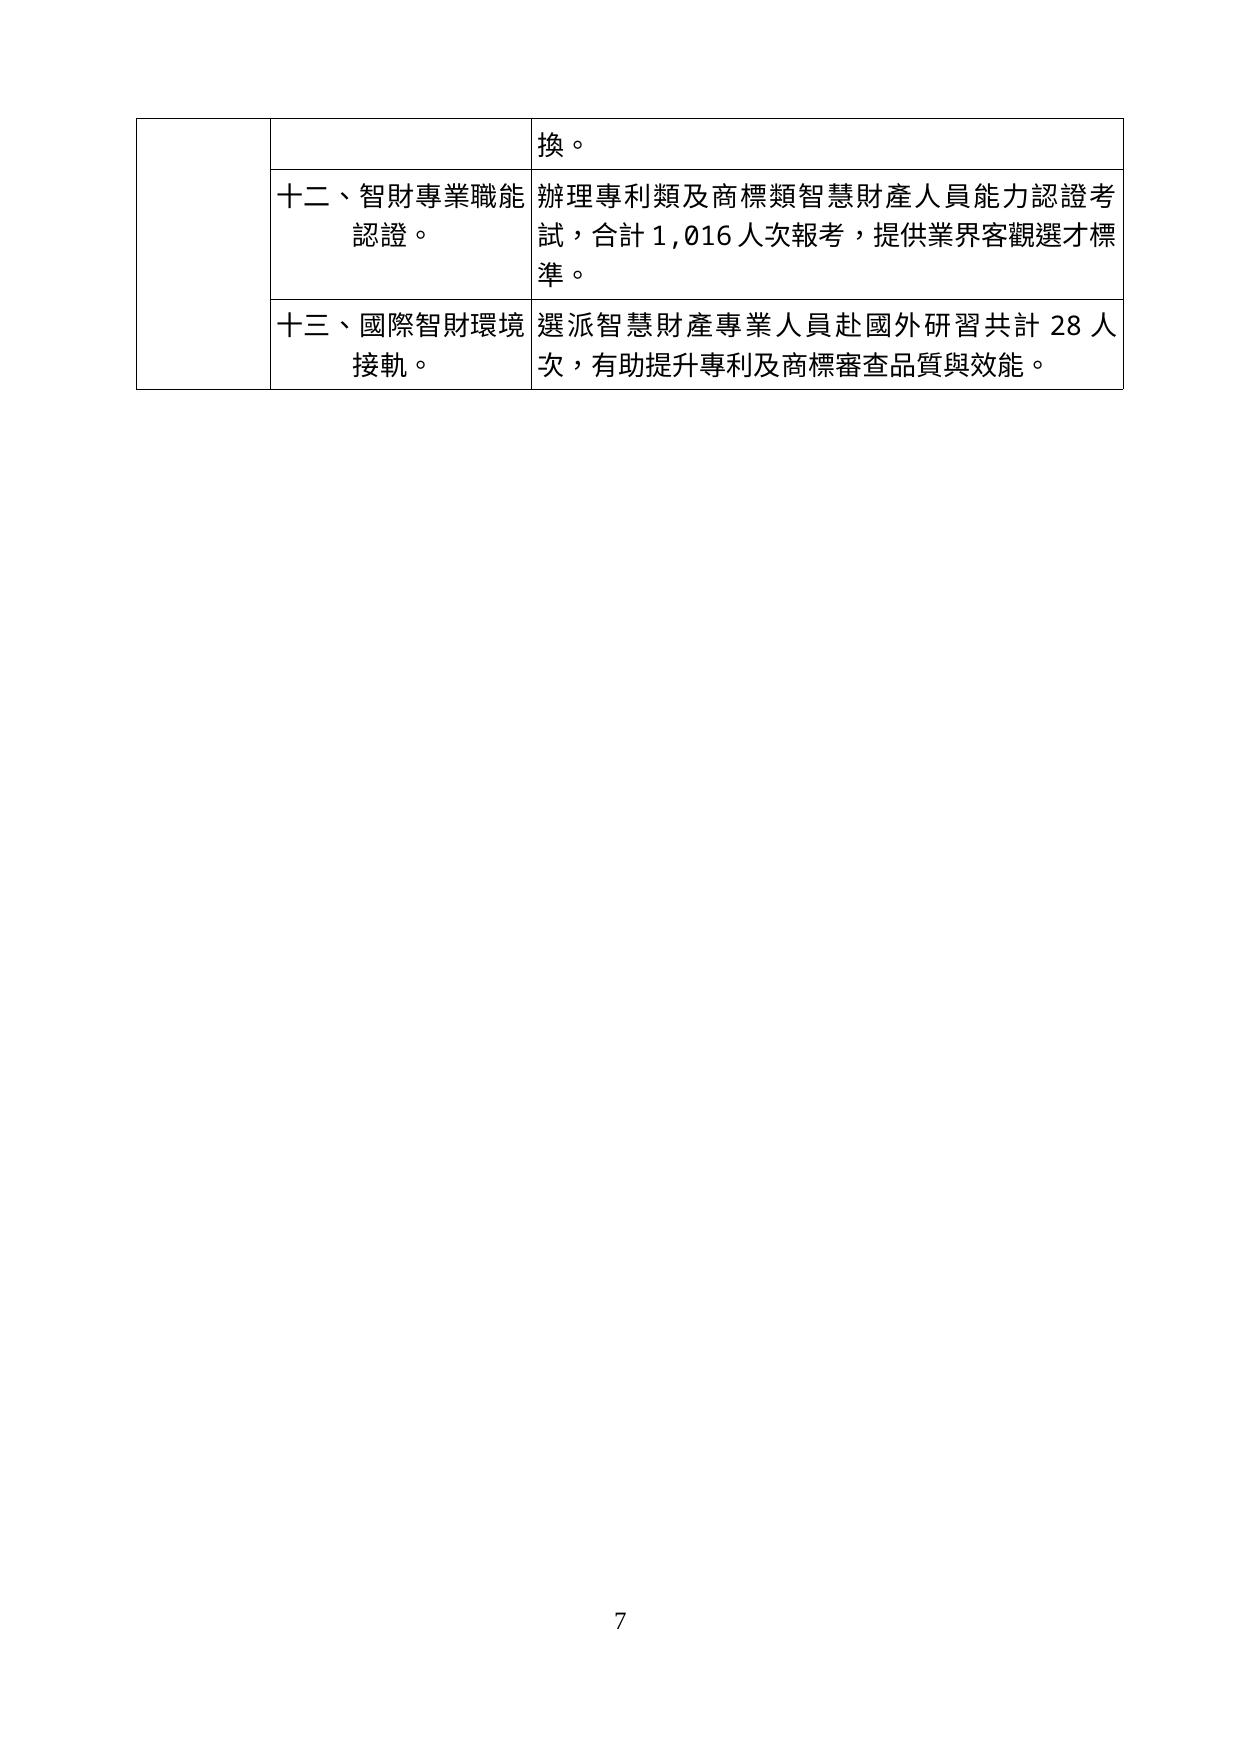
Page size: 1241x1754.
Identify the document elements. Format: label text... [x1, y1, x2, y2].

table_cell 十二、智財專業職能認證。 [271, 170, 531, 298]
table_cell 十三、國際智財環境接軌。 [271, 300, 531, 389]
table_cell [137, 119, 270, 389]
table_cell 換。 [532, 119, 1123, 169]
table_cell [271, 119, 531, 169]
table_cell 辦理專利類及商標類智慧財產人員能力認證考試，合計1,016人次報考，提供業界客觀選才標準。 [532, 170, 1123, 298]
table_cell 選派智慧財產專業人員赴國外研習共計28人次，有助提升專利及商標審查品質與效能。 [532, 300, 1123, 389]
